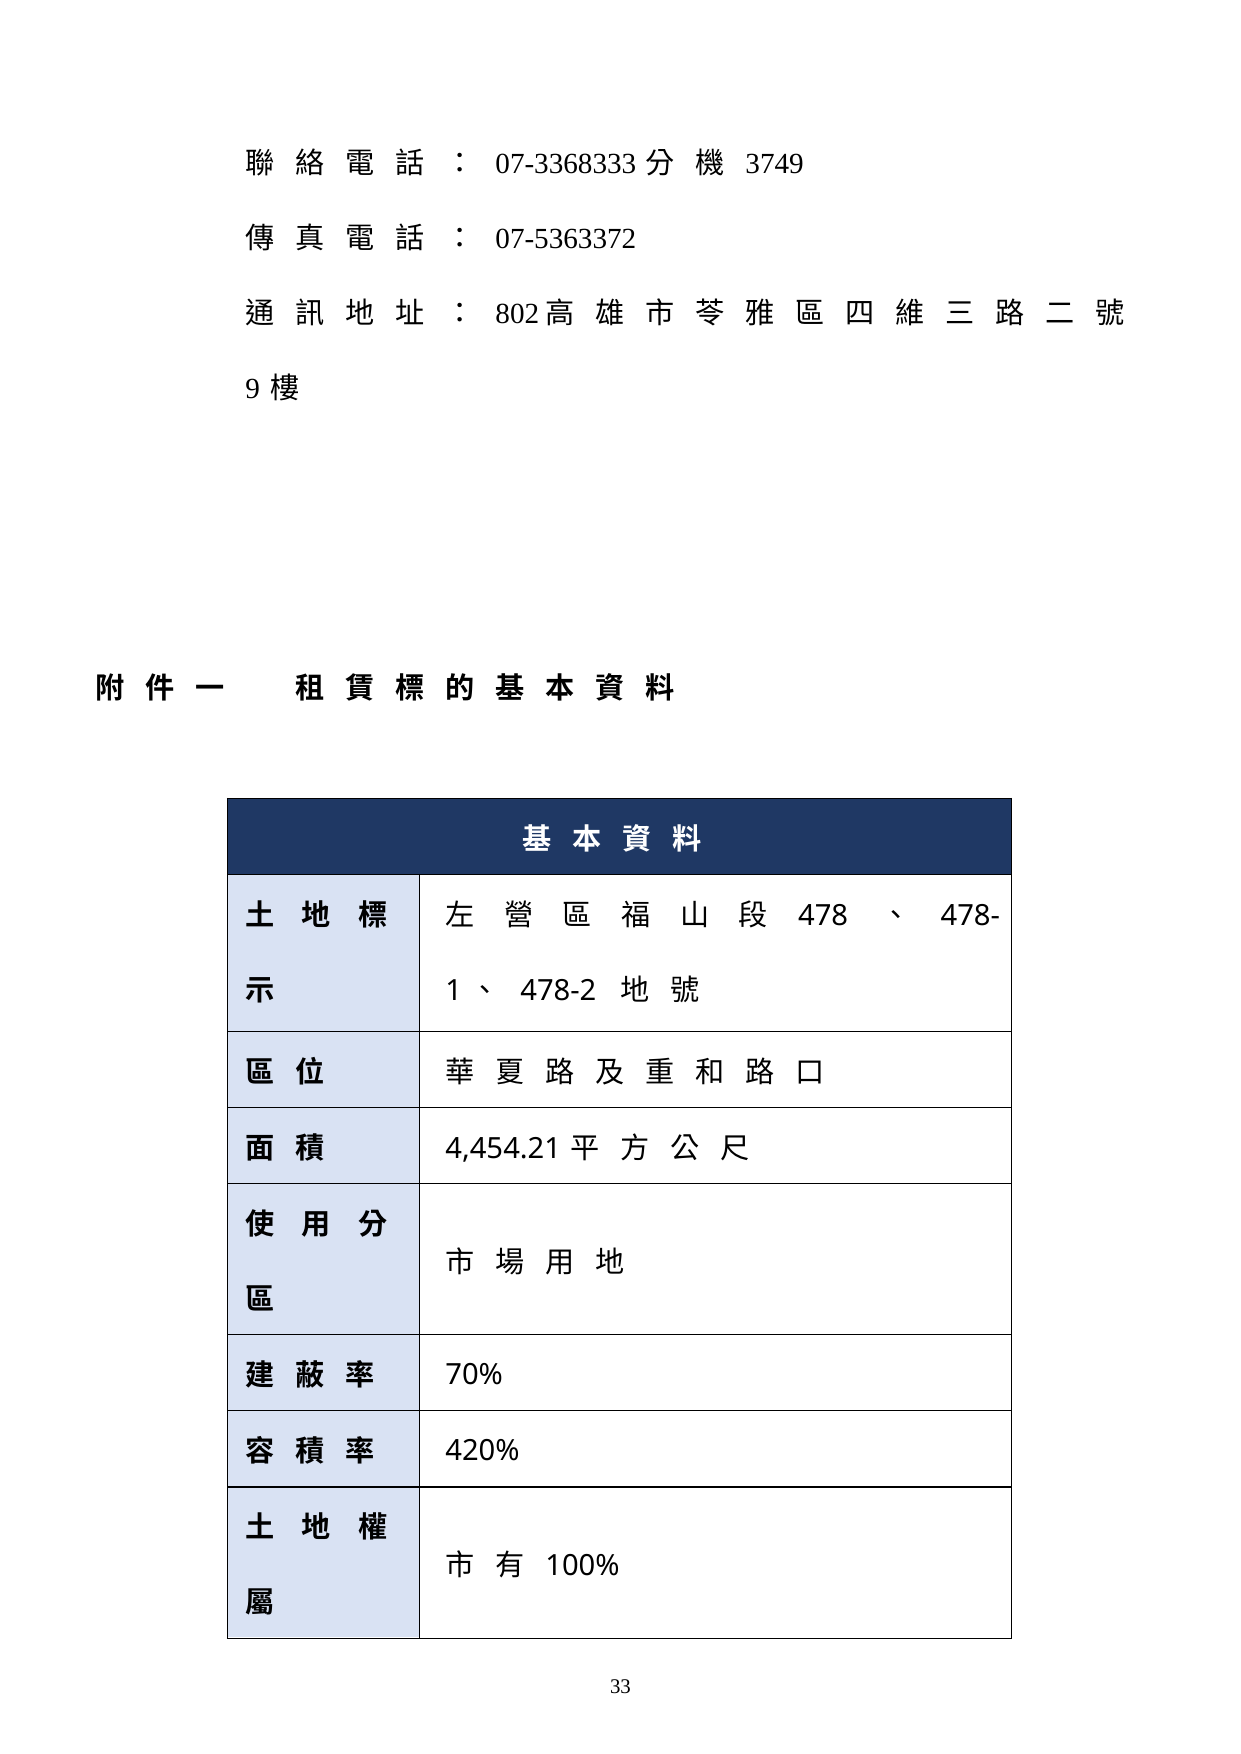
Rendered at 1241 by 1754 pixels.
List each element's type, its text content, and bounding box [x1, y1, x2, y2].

table_cell 容積率 [228, 1411, 419, 1486]
table_cell 面積 [228, 1108, 419, 1183]
text 聯絡電話：07-3368333分機3749 [243, 123, 1145, 198]
table_cell 市場用地 [420, 1184, 1011, 1334]
table_cell 土地標示 [228, 875, 419, 1031]
text 通訊地址：802高雄市苓雅區四維三路二號9樓 [243, 273, 1145, 423]
text 附件一 租賃標的基本資料 [95, 648, 1145, 723]
table_cell 420% [420, 1411, 1011, 1486]
table_cell 市有100% [420, 1488, 1011, 1637]
table_cell 使用分區 [228, 1184, 419, 1334]
table_cell 70% [420, 1335, 1011, 1410]
text 傳真電話：07-5363372 [243, 198, 1145, 273]
table_cell 左營區福山段478、478-1、478-2地號 [420, 875, 1011, 1031]
table_cell 土地權屬 [228, 1488, 419, 1637]
table_cell 4,454.21平方公尺 [420, 1108, 1011, 1183]
table_cell 區位 [228, 1032, 419, 1107]
table_header 基本資料 [228, 799, 1011, 874]
table_cell 建蔽率 [228, 1335, 419, 1410]
table_cell 華夏路及重和路口 [420, 1032, 1011, 1107]
